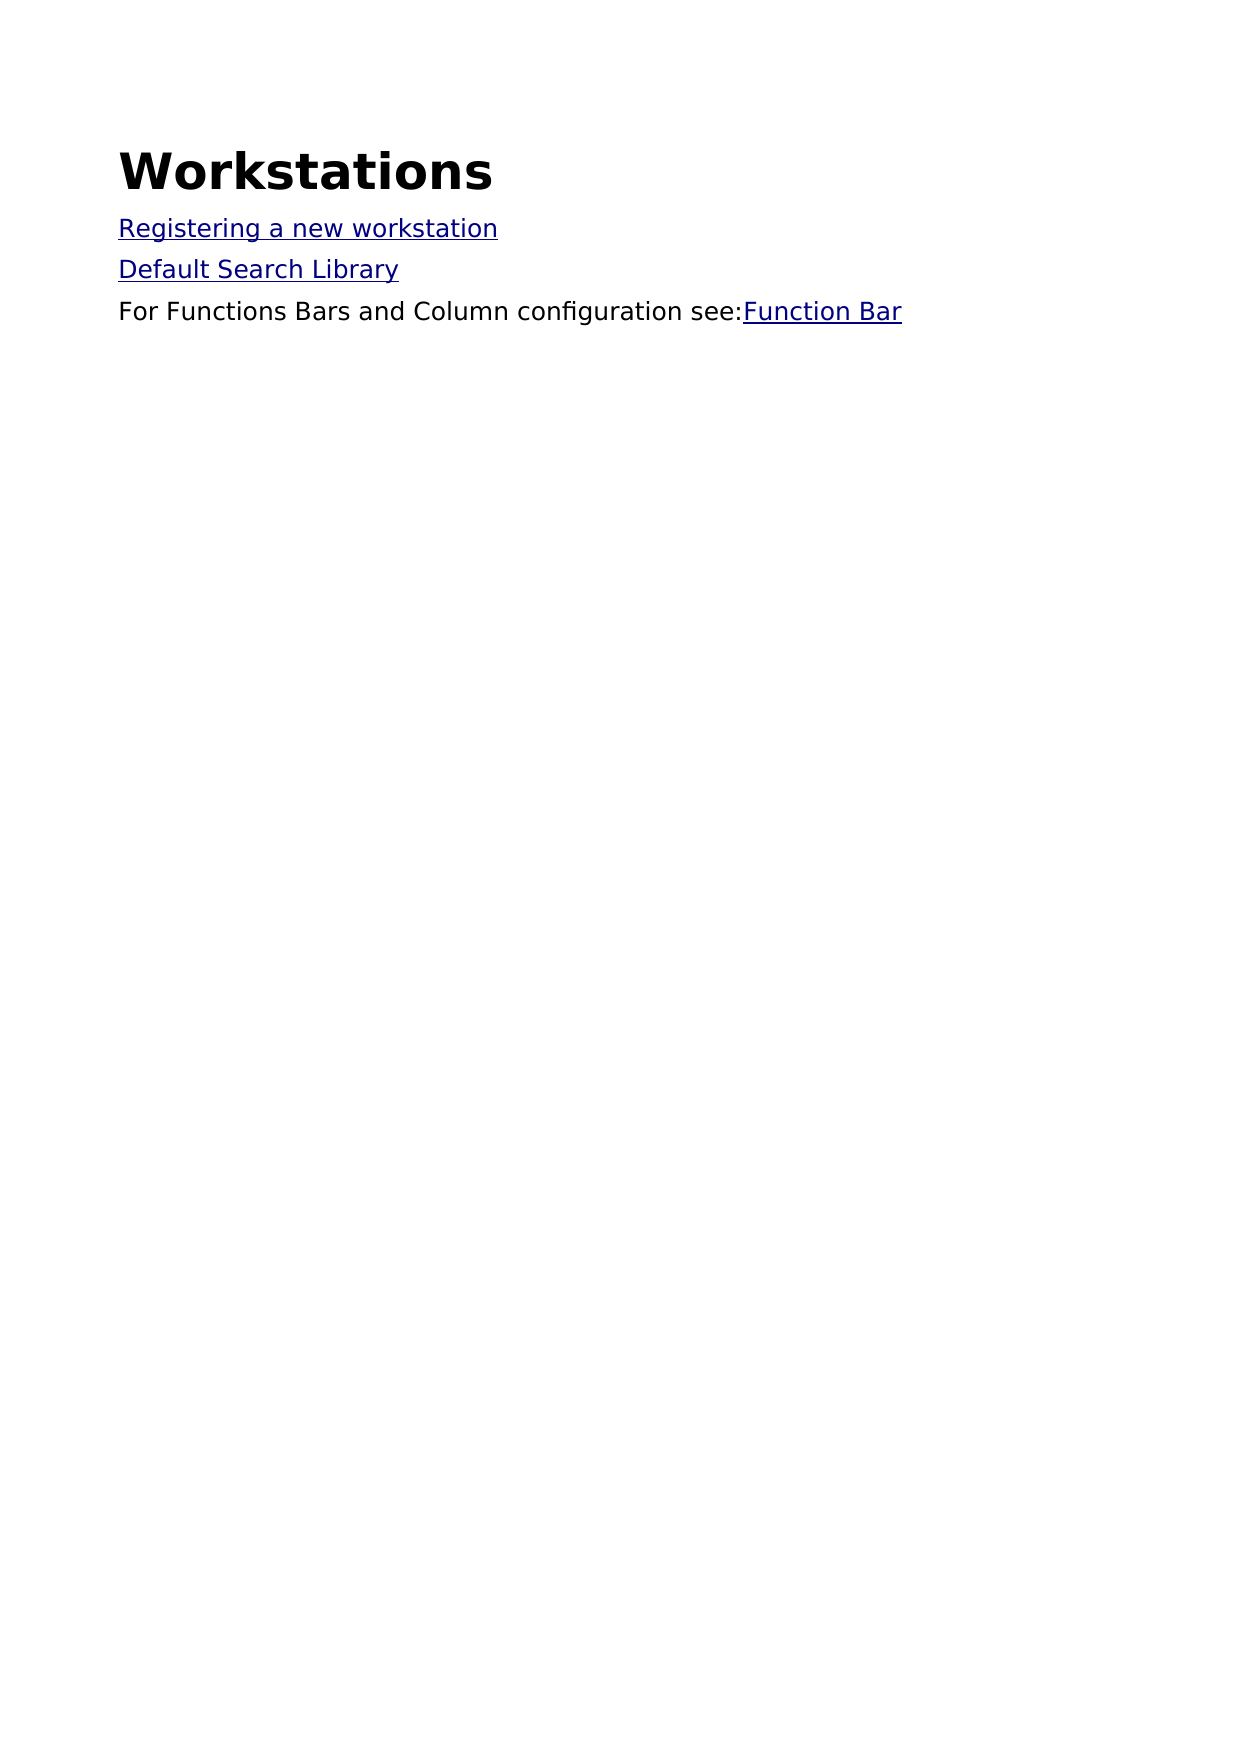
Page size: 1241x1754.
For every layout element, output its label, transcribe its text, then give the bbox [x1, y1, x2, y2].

text For Functions Bars and Column configuration see:Function Bar [118, 297, 1122, 326]
subtitle Workstations [118, 143, 1122, 201]
text Default Search Library [118, 256, 1122, 285]
text Registering a new workstation [118, 214, 1122, 243]
